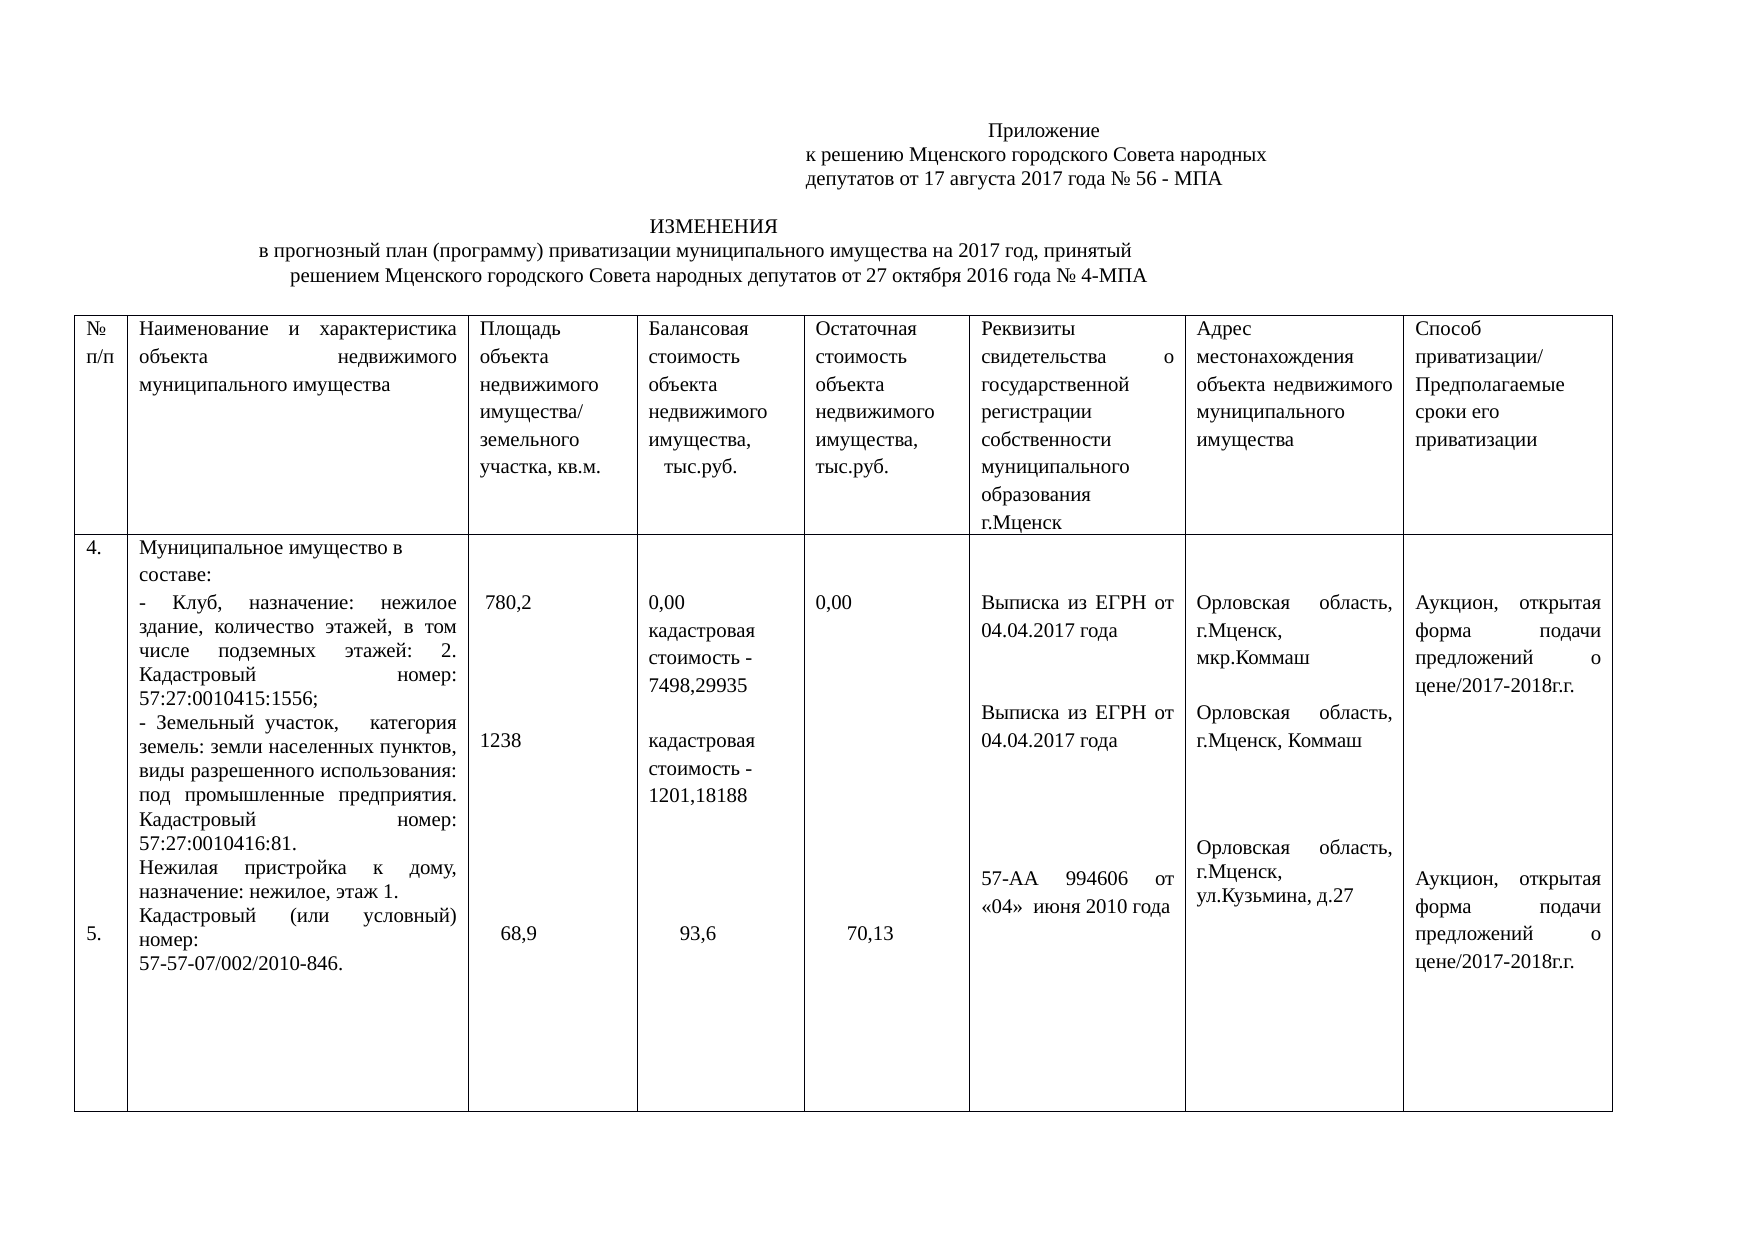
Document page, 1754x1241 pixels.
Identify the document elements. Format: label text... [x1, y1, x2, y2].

table_header № п/п [75, 316, 127, 534]
table_header Площадь объекта недвижимого имущества/ земельного участка, кв.м. [469, 316, 637, 534]
table_cell Муниципальное имущество в составе: - Клуб, назначение: нежилое здание, количество этажей, в том числе подземных этажей: 2. Кадастровый номер: 57:27:0010415:1556; - Земельный участок, категория земель: земли населенных пунктов, виды разрешенного использования: под промышленные предприятия. Кадастровый номер: 57:27:0010416:81. Нежилая пристройка к дому, назначение: нежилое, этаж 1. Кадастровый (или условный) номер: 57-57-07/002/2010-846. [128, 535, 468, 1111]
table_cell 780,2 1238 68,9 [469, 535, 637, 1111]
text ИЗМЕНЕНИЯ [118, 214, 1636, 238]
table_cell Выписка из ЕГРН от 04.04.2017 года Выписка из ЕГРН от 04.04.2017 года 57-АА 994606 от «04» июня 2010 года [970, 535, 1185, 1111]
text Приложение [118, 118, 1636, 142]
table_header Остаточная стоимость объекта недвижимого имущества, тыс.руб. [805, 316, 969, 534]
table_cell 4. 5. [75, 535, 127, 1111]
text решением Мценского городского Совета народных депутатов от 27 октября 2016 года № 4-МПА [118, 262, 1636, 287]
table_header Реквизиты свидетельства о государственной регистрации собственности муниципального образования г.Мценск [970, 316, 1185, 534]
table_cell Аукцион, открытая форма подачи предложений о цене/2017-2018г.г. Аукцион, открытая форма подачи предложений о цене/2017-2018г.г. [1404, 535, 1612, 1111]
table_cell 0,00 кадастровая стоимость - 7498,29935 кадастровая стоимость - 1201,18188 93,6 [638, 535, 804, 1111]
table_cell Орловская область, г.Мценск, мкр.Коммаш Орловская область, г.Мценск, Коммаш Орловская область, г.Мценск, ул.Кузьмина, д.27 [1186, 535, 1403, 1111]
table_header Способ приватизации/ Предполагаемые сроки его приватизации [1404, 316, 1612, 534]
table_header Балансовая стоимость объекта недвижимого имущества, тыс.руб. [638, 316, 804, 534]
text к решению Мценского городского Совета народных [118, 142, 1636, 166]
table_header Адрес местонахождения объекта недвижимого муниципального имущества [1186, 316, 1403, 534]
table_header Наименование и характеристика объекта недвижимого муниципального имущества [128, 316, 468, 534]
text в прогнозный план (программу) приватизации муниципального имущества на 2017 год, принятый [118, 238, 1636, 262]
table_cell 0,00 70,13 [805, 535, 969, 1111]
text депутатов от 17 августа 2017 года № 56 - МПА [118, 166, 1636, 190]
